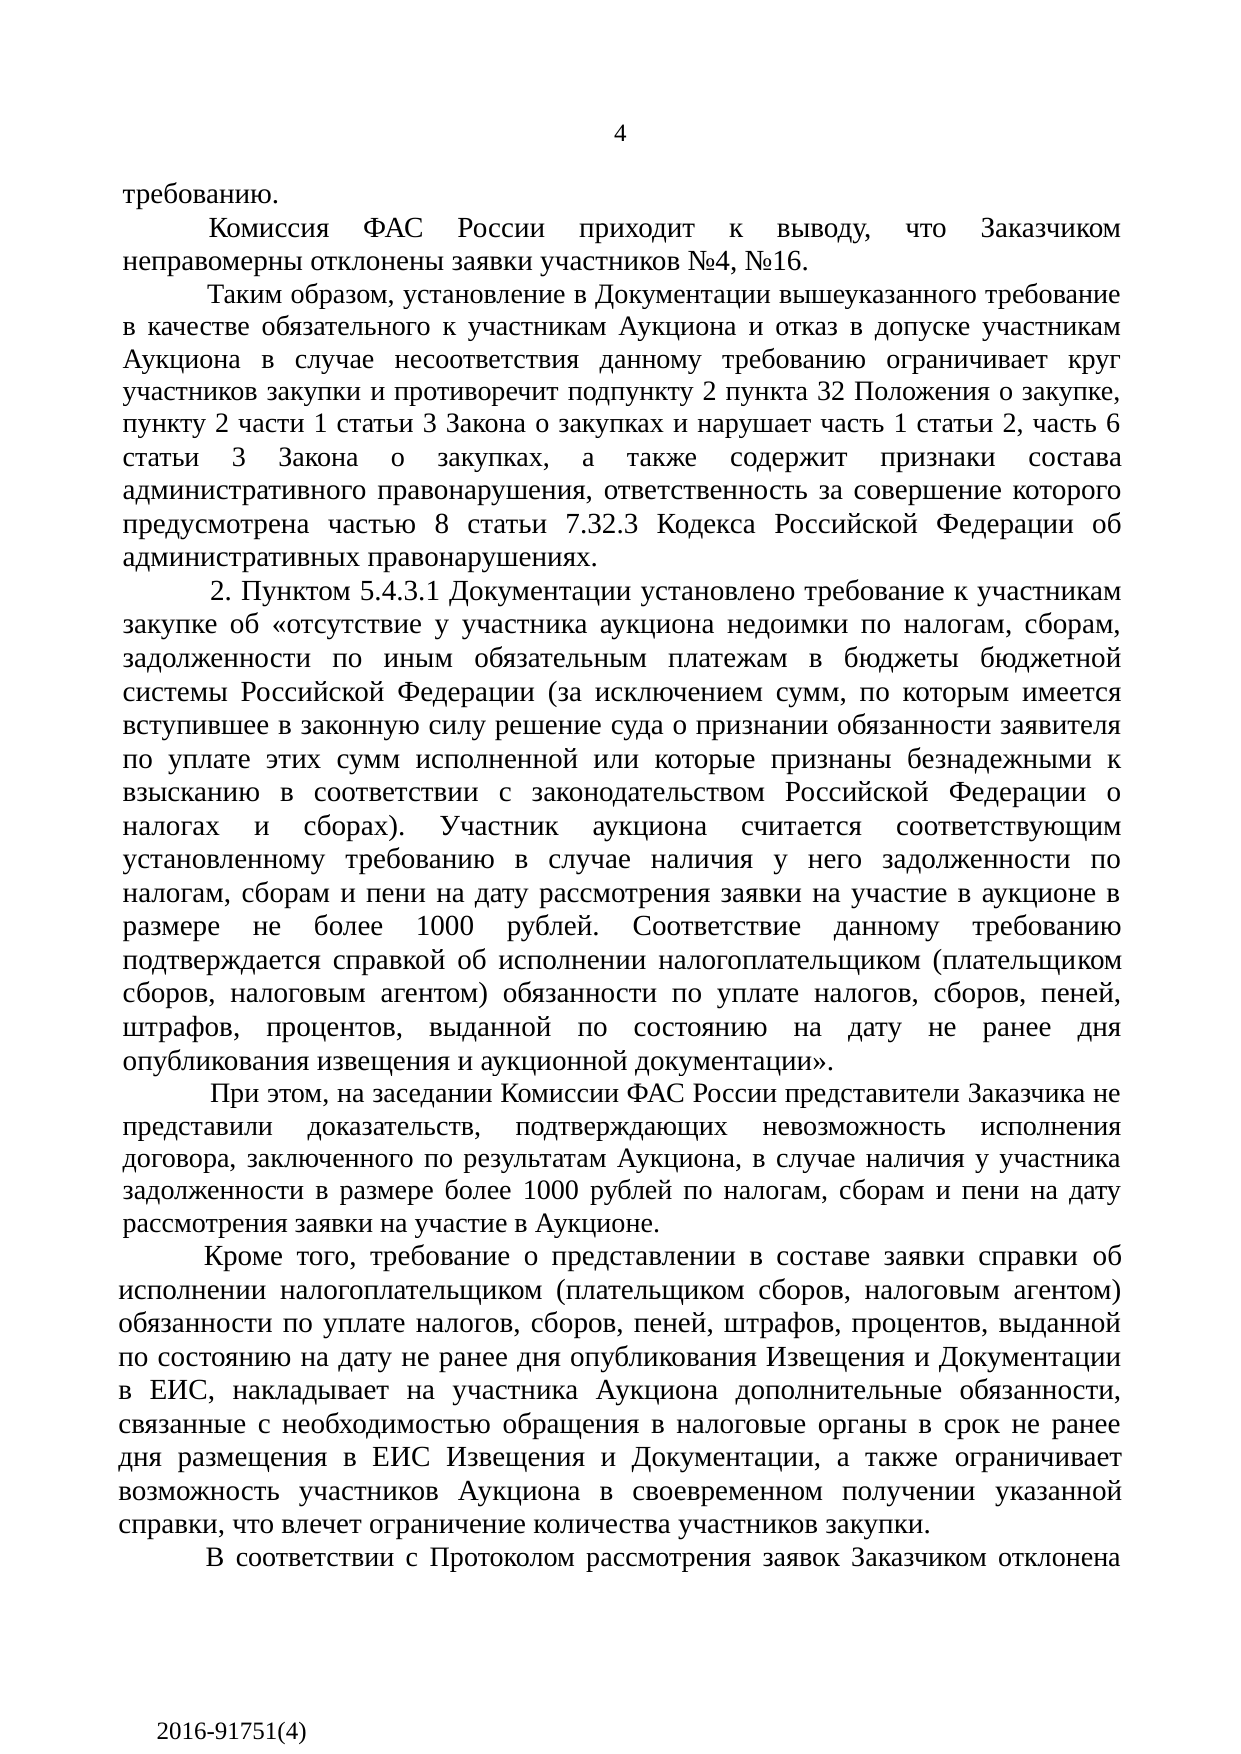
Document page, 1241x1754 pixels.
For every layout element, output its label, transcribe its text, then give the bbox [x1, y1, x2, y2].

text требованию. [122, 176, 1122, 210]
text При этом, на заседании Комиссии ФАС России представители Заказчика не представили доказательств, подтверждающих невозможность исполнения договора, заключенного по результатам Аукциона, в случае наличия у участника задолженности в размере более 1000 рублей по налогам, сборам и пени на дату рассмотрения заявки на участие в Аукционе. [122, 1076, 1122, 1238]
text 2. Пунктом 5.4.3.1 Документации установлено требование к участникам закупке об «отсутствие у участника аукциона недоимки по налогам, сборам, задолженности по иным обязательным платежам в бюджеты бюджетной системы Российской Федерации (за исключением сумм, по которым имеется вступившее в законную силу решение суда о признании обязанности заявителя по уплате этих сумм исполненной или которые признаны безнадежными к взысканию в соответствии с законодательством Российской Федерации о налогах и сборах). Участник аукциона считается соответствующим установленному требованию в случае наличия у него задолженности по налогам, сборам и пени на дату рассмотрения заявки на участие в аукционе в размере не более 1000 рублей. Соответствие данному требованию подтверждается справкой об исполнении налогоплательщиком (плательщиком сборов, налоговым агентом) обязанности по уплате налогов, сборов, пеней, штрафов, процентов, выданной по состоянию на дату не ранее дня опубликования извещения и аукционной документации». [122, 573, 1122, 1076]
text Кроме того, требование о представлении в составе заявки справки об исполнении налогоплательщиком (плательщиком сборов, налоговым агентом) обязанности по уплате налогов, сборов, пеней, штрафов, процентов, выданной по состоянию на дату не ранее дня опубликования Извещения и Документации в ЕИС, накладывает на участника Аукциона дополнительные обязанности, связанные с необходимостью обращения в налоговые органы в срок не ранее дня размещения в ЕИС Извещения и Документации, а также ограничивает возможность участников Аукциона в своевременном получении указанной справки, что влечет ограничение количества участников закупки. [118, 1238, 1122, 1540]
text В соответствии с Протоколом рассмотрения заявок Заказчиком отклонена [122, 1540, 1122, 1572]
text Комиссия ФАС России приходит к выводу, что Заказчиком неправомерны отклонены заявки участников №4, №16. [122, 210, 1122, 277]
text Таким образом, установление в Документации вышеуказанного требование в качестве обязательного к участникам Аукциона и отказ в допуске участникам Аукциона в случае несоответствия данному требованию ограничивает круг участников закупки и противоречит подпункту 2 пункта 32 Положения о закупке, пункту 2 части 1 статьи 3 Закона о закупках и нарушает часть 1 статьи 2, часть 6 статьи 3 Закона о закупках, а также содержит признаки состава административного правонарушения, ответственность за совершение которого предусмотрена частью 8 статьи 7.32.3 Кодекса Российской Федерации об административных правонарушениях. [122, 277, 1122, 573]
